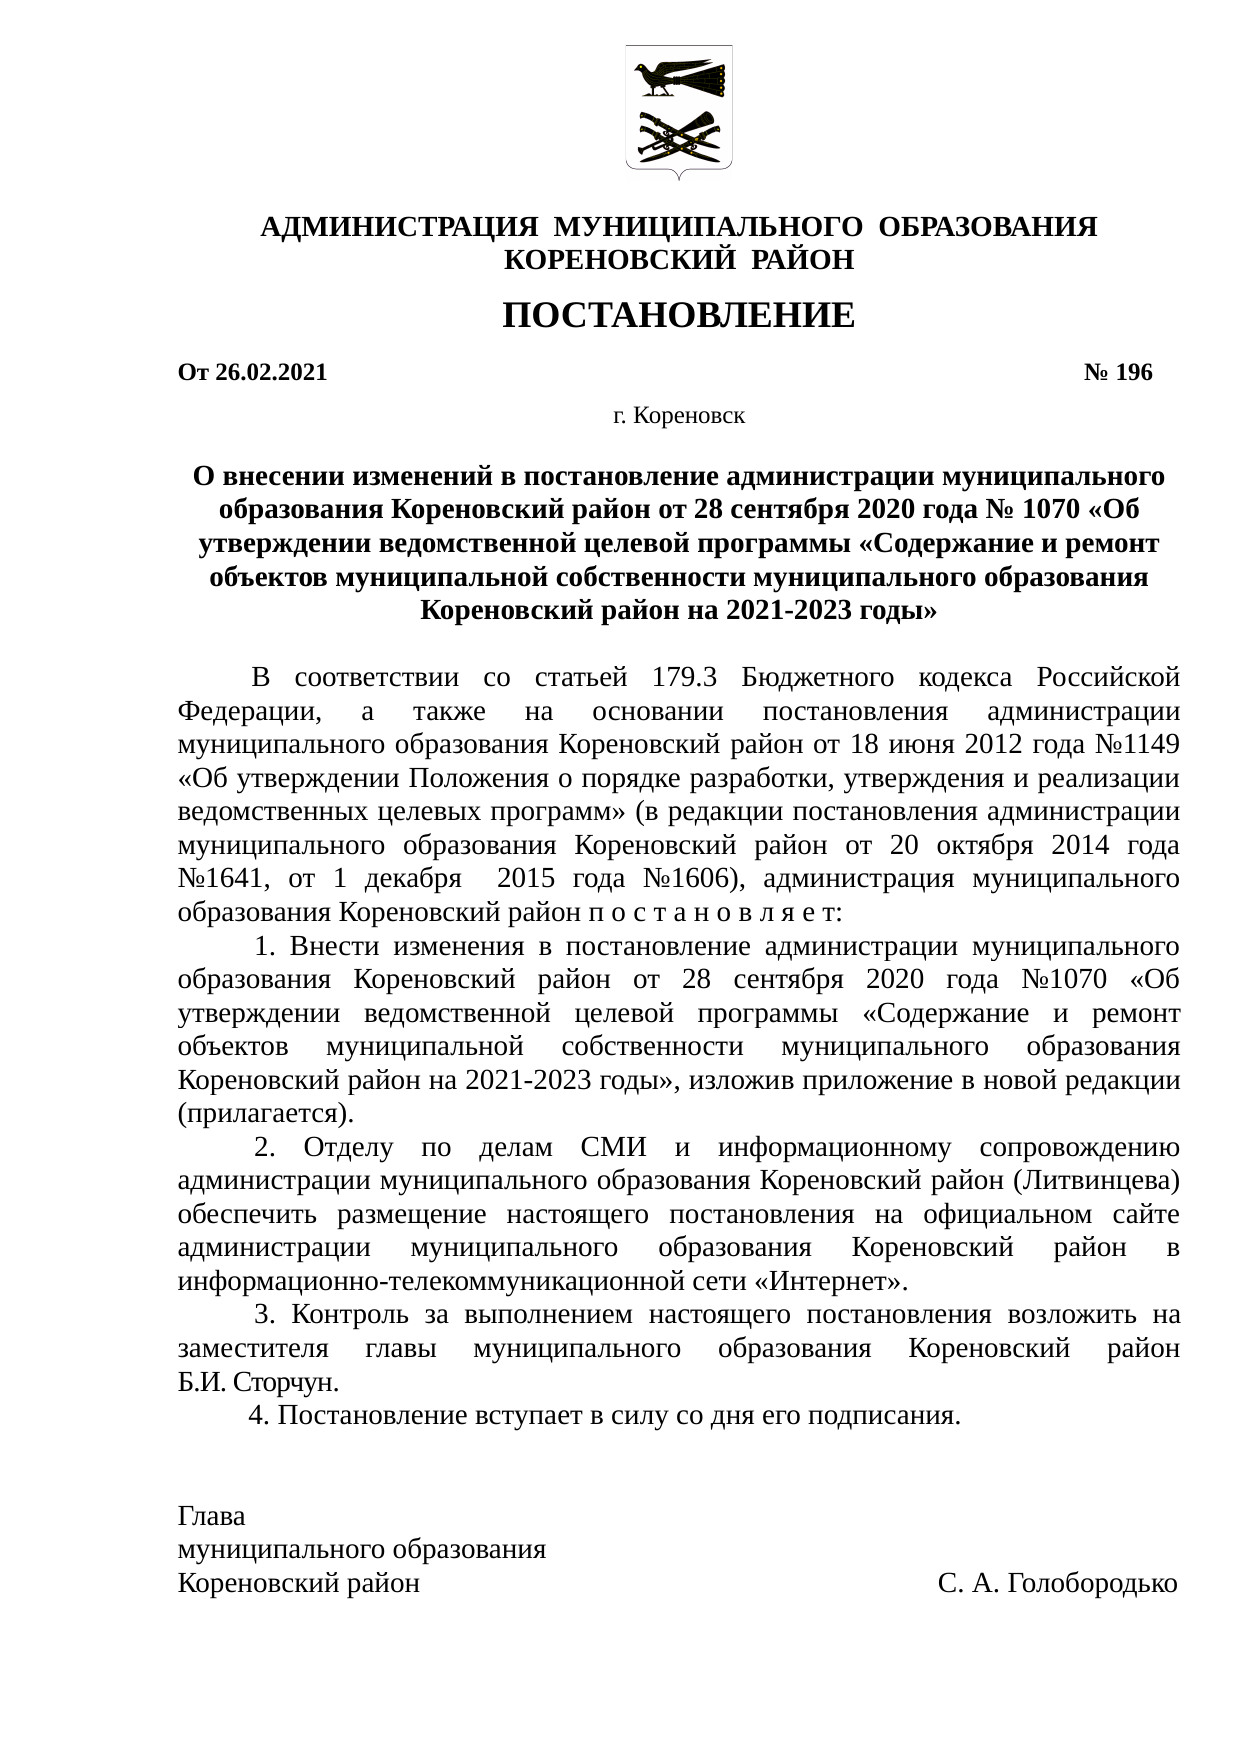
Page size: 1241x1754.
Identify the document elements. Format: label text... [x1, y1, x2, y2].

text 3. Контроль за выполнением настоящего постановления возложить на заместителя главы муниципального образования Кореновский район Б.И. Сторчун. [177, 1297, 1181, 1397]
text 1. Внести изменения в постановление администрации муниципального образования Кореновский район от 28 сентября 2020 года №1070 «Об утверждении ведомственной целевой программы «Содержание и ремонт объектов муниципальной собственности муниципального образования Кореновский район на 2021-2023 годы», изложив приложение в новой редакции (прилагается). [177, 928, 1181, 1129]
text От 26.02.2021 № 196 [177, 357, 1181, 386]
text О внесении изменений в постановление администрации муниципального образования Кореновский район от 28 сентября 2020 года № 1070 «Об утверждении ведомственной целевой программы «Содержание и ремонт объектов муниципальной собственности муниципального образования Кореновский район на 2021-2023 годы» [177, 458, 1181, 626]
subtitle КОРЕНОВСКИЙ РАЙОН [177, 242, 1181, 276]
text муниципального образования [177, 1531, 1181, 1565]
text Глава [177, 1498, 1181, 1531]
subtitle ПОСТАНОВЛЕНИЕ [177, 293, 1181, 336]
picture [625, 45, 733, 181]
text Кореновский район С. А. Голобородько [177, 1565, 1181, 1598]
text В соответствии со статьей 179.3 Бюджетного кодекса Российской Федерации, а также на основании постановления администрации муниципального образования Кореновский район от 18 июня 2012 года №1149 «Об утверждении Положения о порядке разработки, утверждения и реализации ведомственных целевых программ» (в редакции постановления администрации муниципального образования Кореновский район от 20 октября 2014 года №1641, от 1 декабря 2015 года №1606), администрация муниципального образования Кореновский район п о с т а н о в л я е т: [177, 659, 1181, 928]
text 2. Отделу по делам СМИ и информационному сопровождению администрации муниципального образования Кореновский район (Литвинцева) обеспечить размещение настоящего постановления на официальном сайте администрации муниципального образования Кореновский район в информационно-телекоммуникационной сети «Интернет». [177, 1129, 1181, 1297]
text 4. Постановление вступает в силу со дня его подписания. [177, 1397, 1181, 1431]
text г. Кореновск [177, 401, 1181, 429]
subtitle АДМИНИСТРАЦИЯ МУНИЦИПАЛЬНОГО ОБРАЗОВАНИЯ [177, 209, 1181, 242]
